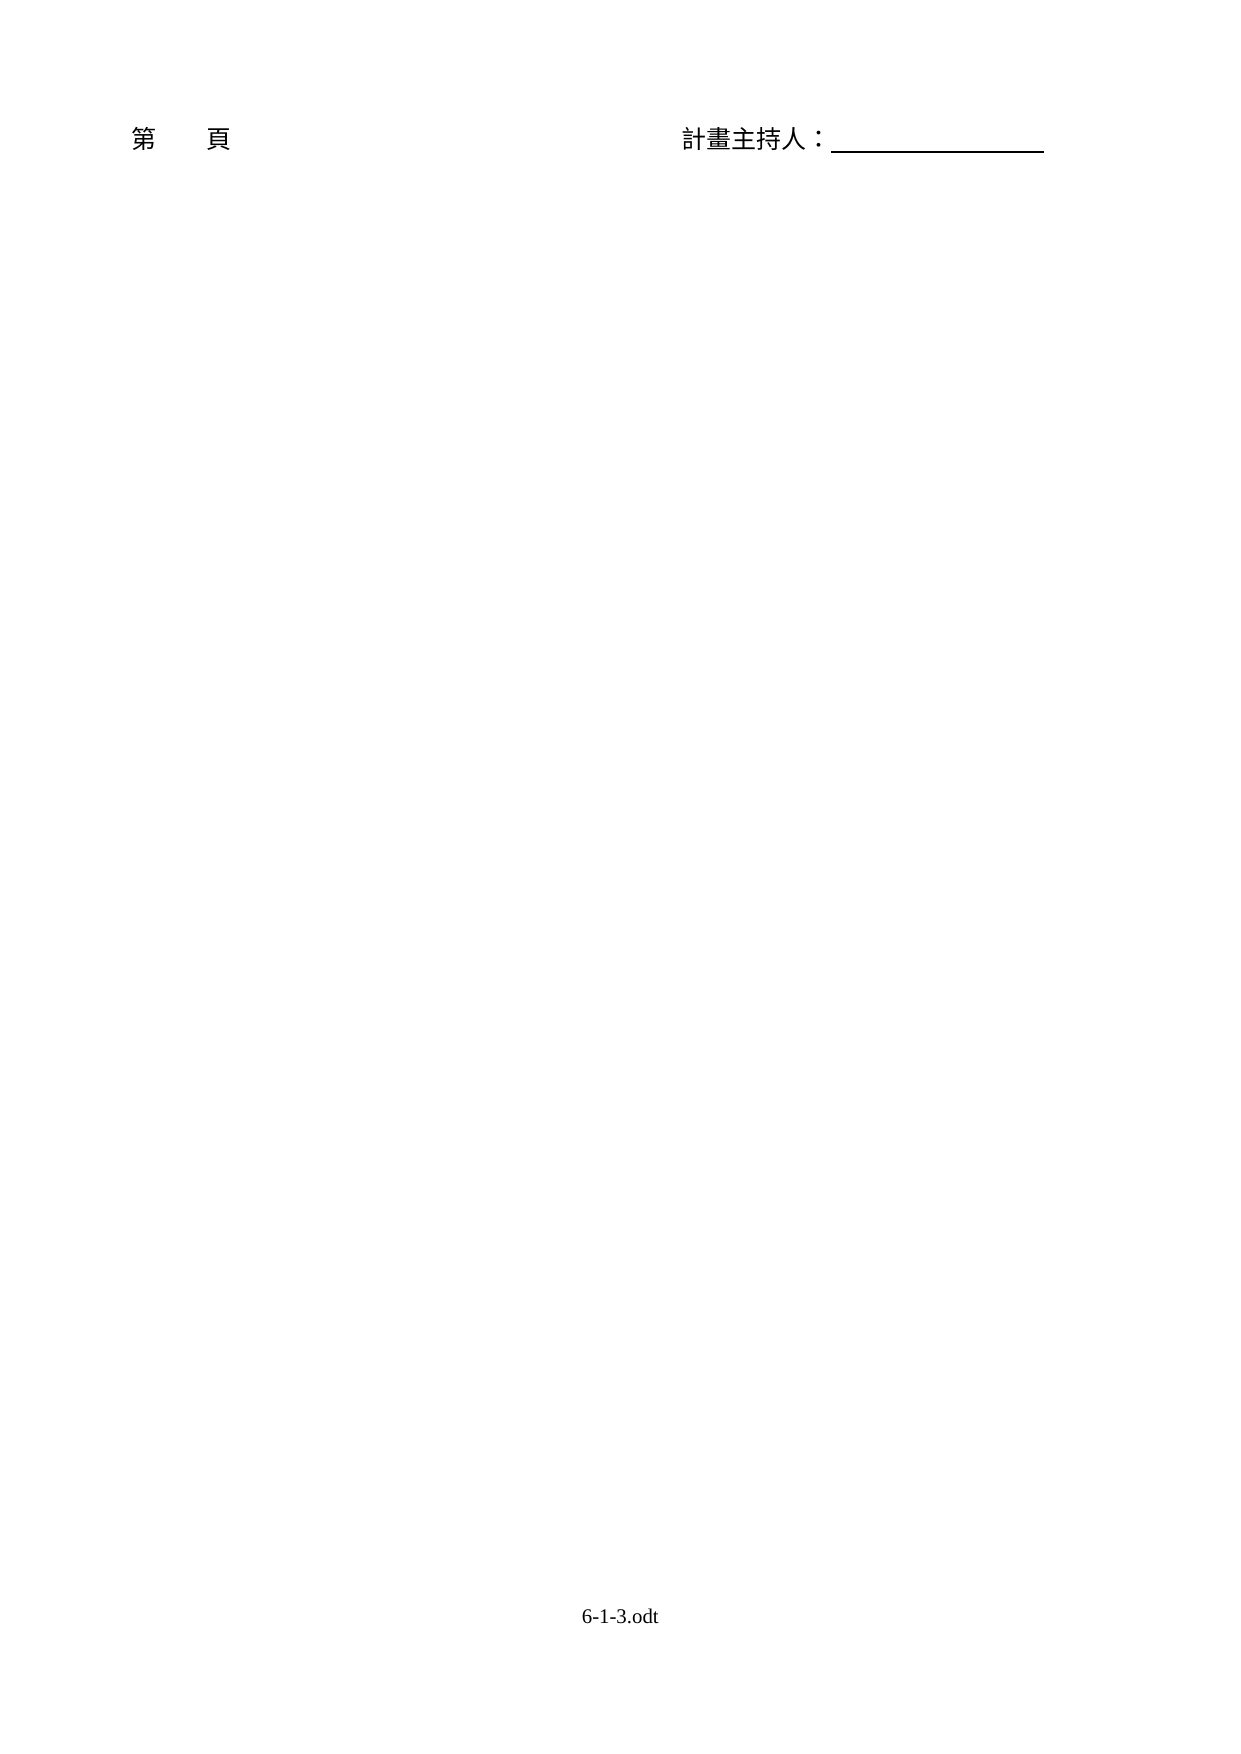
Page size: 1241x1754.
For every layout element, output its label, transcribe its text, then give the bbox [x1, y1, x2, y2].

text 第 頁 計畫主持人： [131, 96, 1053, 159]
